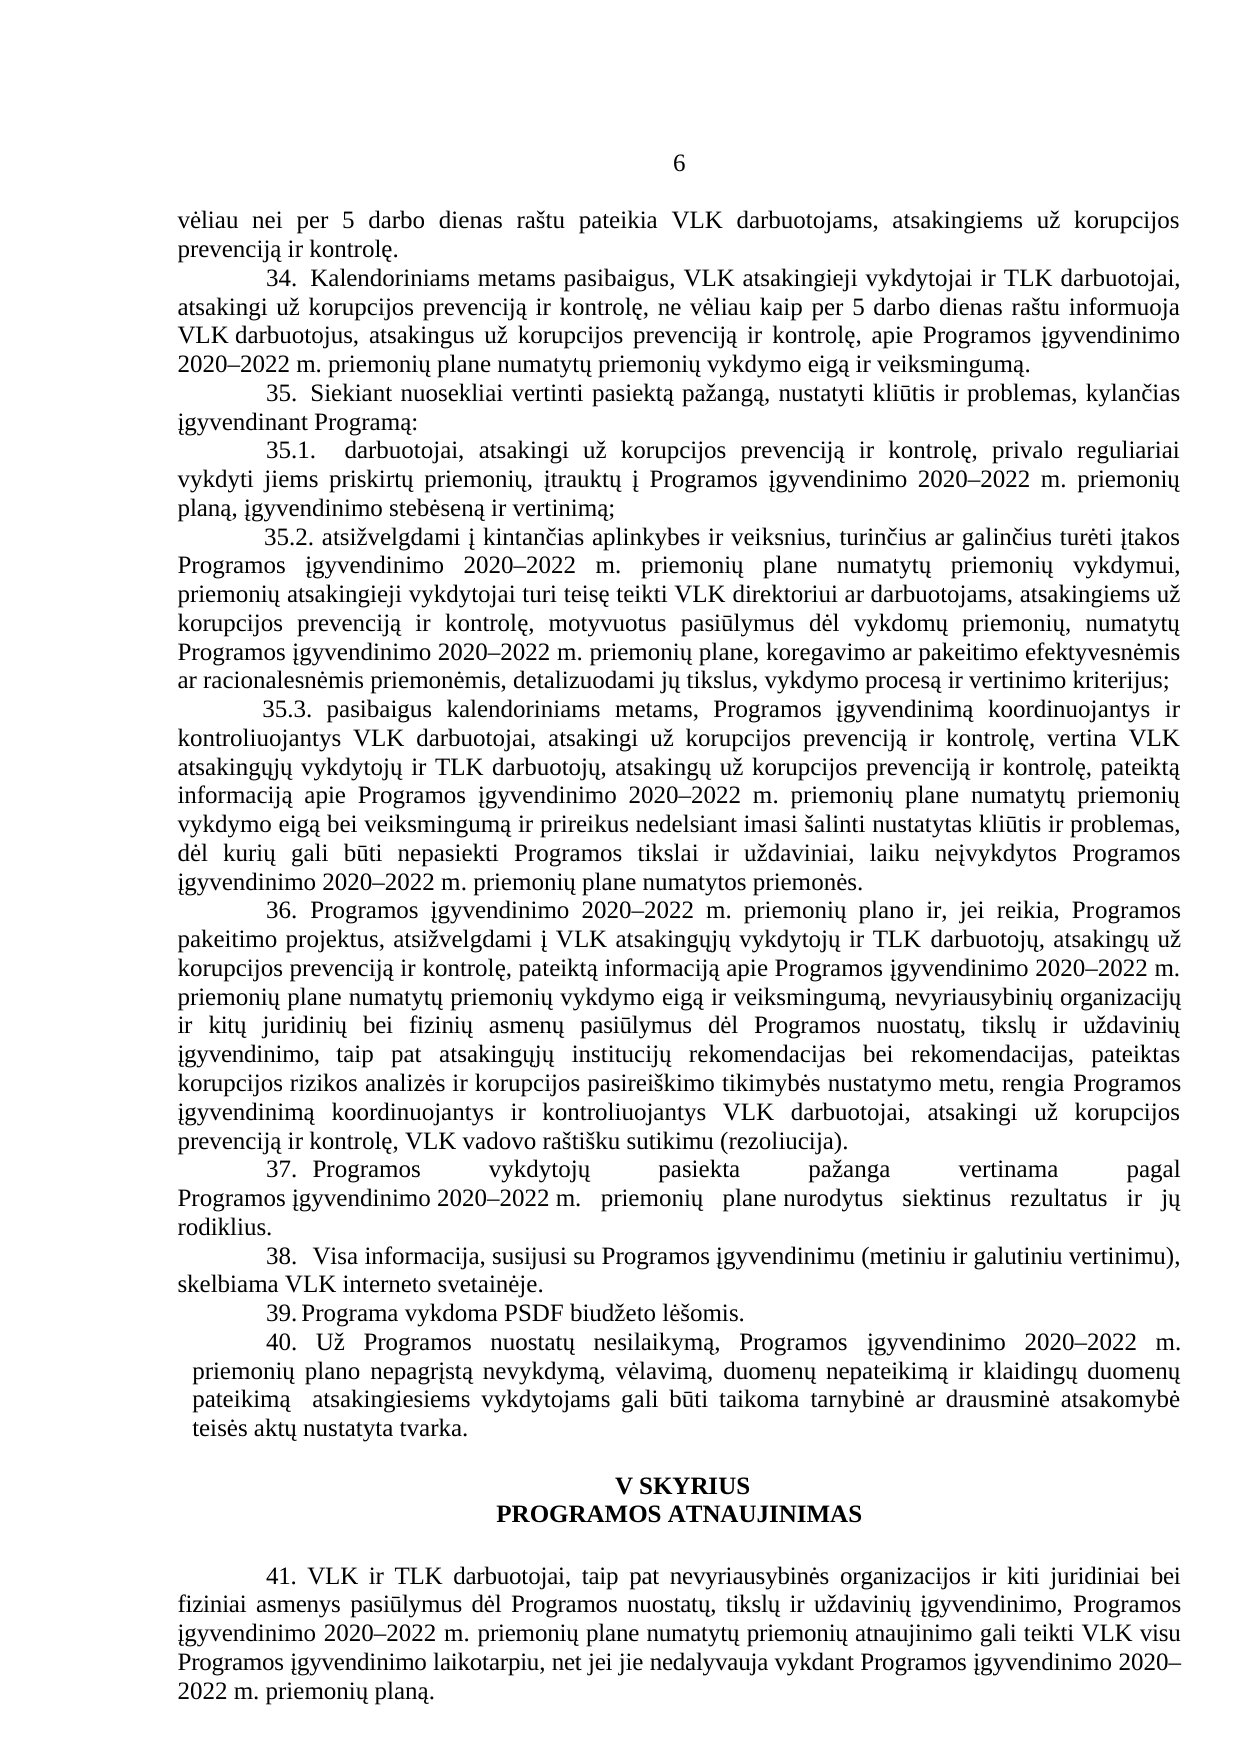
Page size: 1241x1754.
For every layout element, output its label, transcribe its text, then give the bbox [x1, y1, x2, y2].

text 35.3. pasibaigus kalendoriniams metams, Programos įgyvendinimą koordinuojantys ir kontroliuojantys VLK darbuotojai, atsakingi už korupcijos prevenciją ir kontrolę, vertina VLK atsakingųjų vykdytojų ir TLK darbuotojų, atsakingų už korupcijos prevenciją ir kontrolę, pateiktą informaciją apie Programos įgyvendinimo 2020–2022 m. priemonių plane numatytų priemonių vykdymo eigą bei veiksmingumą ir prireikus nedelsiant imasi šalinti nustatytas kliūtis ir problemas, dėl kurių gali būti nepasiekti Programos tikslai ir uždaviniai, laiku neįvykdytos Programos įgyvendinimo 2020–2022 m. priemonių plane numatytos priemonės. [177, 694, 1181, 896]
text 38. Visa informacija, susijusi su Programos įgyvendinimu (metiniu ir galutiniu vertinimu), skelbiama VLK interneto svetainėje. [177, 1241, 1181, 1298]
text vėliau nei per 5 darbo dienas raštu pateikia VLK darbuotojams, atsakingiems už korupcijos prevenciją ir kontrolę. [177, 205, 1181, 263]
text 41. VLK ir TLK darbuotojai, taip pat nevyriausybinės organizacijos ir kiti juridiniai bei fiziniai asmenys pasiūlymus dėl Programos nuostatų, tikslų ir uždavinių įgyvendinimo, Programos įgyvendinimo 2020–2022 m. priemonių plane numatytų priemonių atnaujinimo gali teikti VLK visu Programos įgyvendinimo laikotarpiu, net jei jie nedalyvauja vykdant Programos įgyvendinimo 2020–2022 m. priemonių planą. [177, 1561, 1181, 1704]
text V SKYRIUS [177, 1471, 1181, 1499]
text 35.1. darbuotojai, atsakingi už korupcijos prevenciją ir kontrolę, privalo reguliariai vykdyti jiems priskirtų priemonių, įtrauktų į Programos įgyvendinimo 2020–2022 m. priemonių planą, įgyvendinimo stebėseną ir vertinimą; [177, 436, 1181, 522]
text PROGRAMOS ATNAUJINIMAS [177, 1499, 1181, 1528]
text 34. Kalendoriniams metams pasibaigus, VLK atsakingieji vykdytojai ir TLK darbuotojai, atsakingi už korupcijos prevenciją ir kontrolę, ne vėliau kaip per 5 darbo dienas raštu informuoja VLK darbuotojus, atsakingus už korupcijos prevenciją ir kontrolę, apie Programos įgyvendinimo 2020–2022 m. priemonių plane numatytų priemonių vykdymo eigą ir veiksmingumą. [177, 263, 1181, 378]
text 37. Programos vykdytojų pasiekta pažanga vertinama pagal Programos įgyvendinimo 2020–2022 m. priemonių plane nurodytus siektinus rezultatus ir jų rodiklius. [177, 1154, 1181, 1241]
text 40. Už Programos nuostatų nesilaikymą, Programos įgyvendinimo 2020–2022 m. priemonių plano nepagrįstą nevykdymą, vėlavimą, duomenų nepateikimą ir klaidingų duomenų pateikimą atsakingiesiems vykdytojams gali būti taikoma tarnybinė ar drausminė atsakomybė teisės aktų nustatyta tvarka. [192, 1327, 1181, 1442]
text 35.2. atsižvelgdami į kintančias aplinkybes ir veiksnius, turinčius ar galinčius turėti įtakos Programos įgyvendinimo 2020–2022 m. priemonių plane numatytų priemonių vykdymui, priemonių atsakingieji vykdytojai turi teisę teikti VLK direktoriui ar darbuotojams, atsakingiems už korupcijos prevenciją ir kontrolę, motyvuotus pasiūlymus dėl vykdomų priemonių, numatytų Programos įgyvendinimo 2020–2022 m. priemonių plane, koregavimo ar pakeitimo efektyvesnėmis ar racionalesnėmis priemonėmis, detalizuodami jų tikslus, vykdymo procesą ir vertinimo kriterijus; [177, 522, 1181, 694]
text 36. Programos įgyvendinimo 2020–2022 m. priemonių plano ir, jei reikia, Programos pakeitimo projektus, atsižvelgdami į VLK atsakingųjų vykdytojų ir TLK darbuotojų, atsakingų už korupcijos prevenciją ir kontrolę, pateiktą informaciją apie Programos įgyvendinimo 2020–2022 m. priemonių plane numatytų priemonių vykdymo eigą ir veiksmingumą, nevyriausybinių organizacijų ir kitų juridinių bei fizinių asmenų pasiūlymus dėl Programos nuostatų, tikslų ir uždavinių įgyvendinimo, taip pat atsakingųjų institucijų rekomendacijas bei rekomendacijas, pateiktas korupcijos rizikos analizės ir korupcijos pasireiškimo tikimybės nustatymo metu, rengia Programos įgyvendinimą koordinuojantys ir kontroliuojantys VLK darbuotojai, atsakingi už korupcijos prevenciją ir kontrolę, VLK vadovo raštišku sutikimu (rezoliucija). [177, 896, 1181, 1154]
text 39. Programa vykdoma PSDF biudžeto lėšomis. [266, 1298, 1181, 1327]
text 35. Siekiant nuosekliai vertinti pasiektą pažangą, nustatyti kliūtis ir problemas, kylančias įgyvendinant Programą: [177, 378, 1181, 436]
